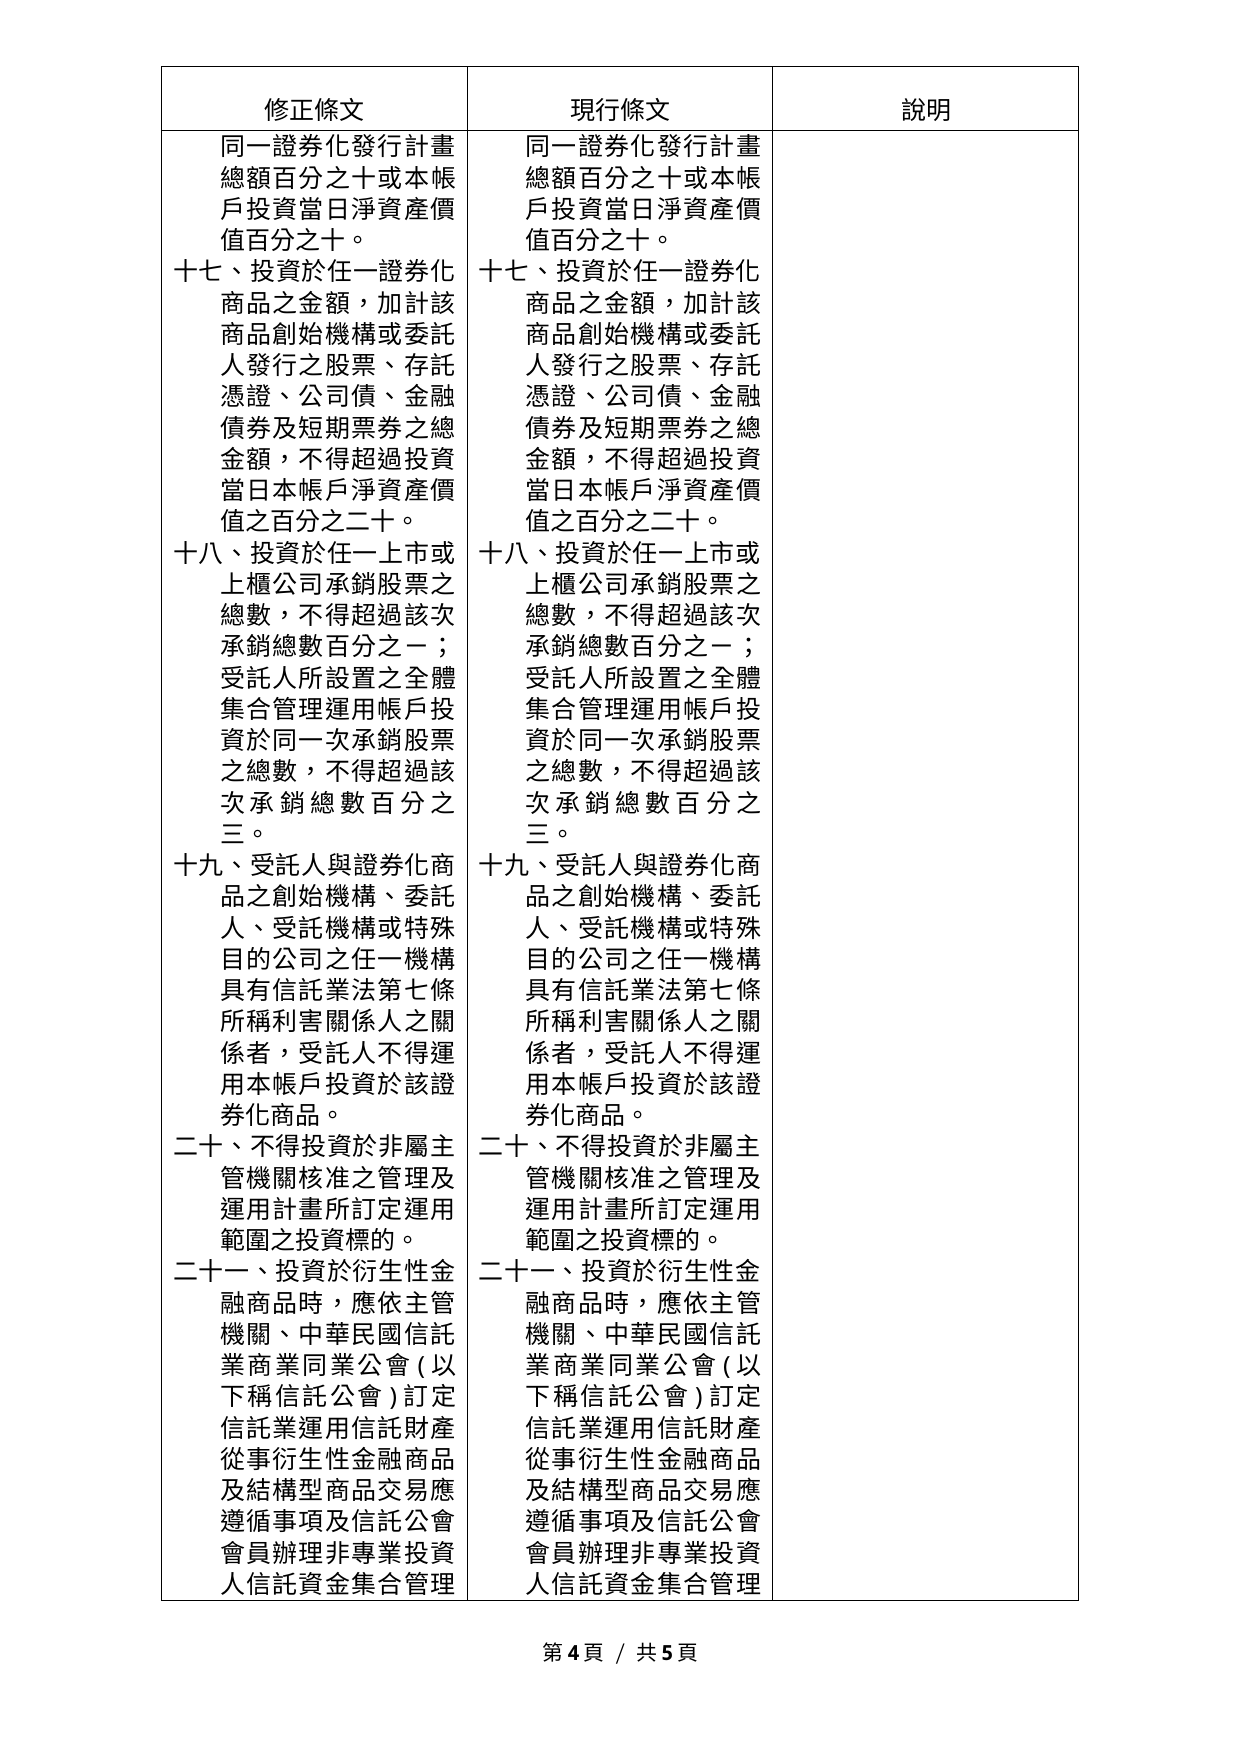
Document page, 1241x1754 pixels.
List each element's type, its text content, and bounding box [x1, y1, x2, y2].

table_cell 同一證券化發行計畫總額百分之十或本帳戶投資當日淨資產價值百分之十。 十七、投資於任一證券化商品之金額，加計該商品創始機構或委託人發行之股票、存託憑證、公司債、金融債券及短期票券之總金額，不得超過投資當日本帳戶淨資產價值之百分之二十。 十八、投資於任一上市或上櫃公司承銷股票之總數，不得超過該次承銷總數百分之ㄧ；受託人所設置之全體集合管理運用帳戶投資於同一次承銷股票之總數，不得超過該次承銷總數百分之三。 十九、受託人與證券化商品之創始機構、委託人、受託機構或特殊目的公司之任一機構具有信託業法第七條所稱利害關係人之關係者，受託人不得運用本帳戶投資於該證券化商品。 二十、不得投資於非屬主管機關核准之管理及運用計畫所訂定運用範圍之投資標的。 二十一、投資於衍生性金融商品時，應依主管機關、中華民國信託業商業同業公會(以下稱信託公會)訂定信託業運用信託財產從事衍生性金融商品及結構型商品交易應遵循事項及信託公會會員辦理非專業投資人信託資金集合管理 [162, 131, 467, 1599]
table_cell 同一證券化發行計畫總額百分之十或本帳戶投資當日淨資產價值百分之十。 十七、投資於任一證券化商品之金額，加計該商品創始機構或委託人發行之股票、存託憑證、公司債、金融債券及短期票券之總金額，不得超過投資當日本帳戶淨資產價值之百分之二十。 十八、投資於任一上市或上櫃公司承銷股票之總數，不得超過該次承銷總數百分之ㄧ；受託人所設置之全體集合管理運用帳戶投資於同一次承銷股票之總數，不得超過該次承銷總數百分之三。 十九、受託人與證券化商品之創始機構、委託人、受託機構或特殊目的公司之任一機構具有信託業法第七條所稱利害關係人之關係者，受託人不得運用本帳戶投資於該證券化商品。 二十、不得投資於非屬主管機關核准之管理及運用計畫所訂定運用範圍之投資標的。 二十一、投資於衍生性金融商品時，應依主管機關、中華民國信託業商業同業公會(以下稱信託公會)訂定信託業運用信託財產從事衍生性金融商品及結構型商品交易應遵循事項及信託公會會員辦理非專業投資人信託資金集合管理 [468, 131, 772, 1599]
table_cell [773, 131, 1078, 1599]
table_header 說明 [773, 67, 1078, 130]
table_header 現行條文 [468, 67, 772, 130]
table_header 修正條文 [162, 67, 467, 130]
